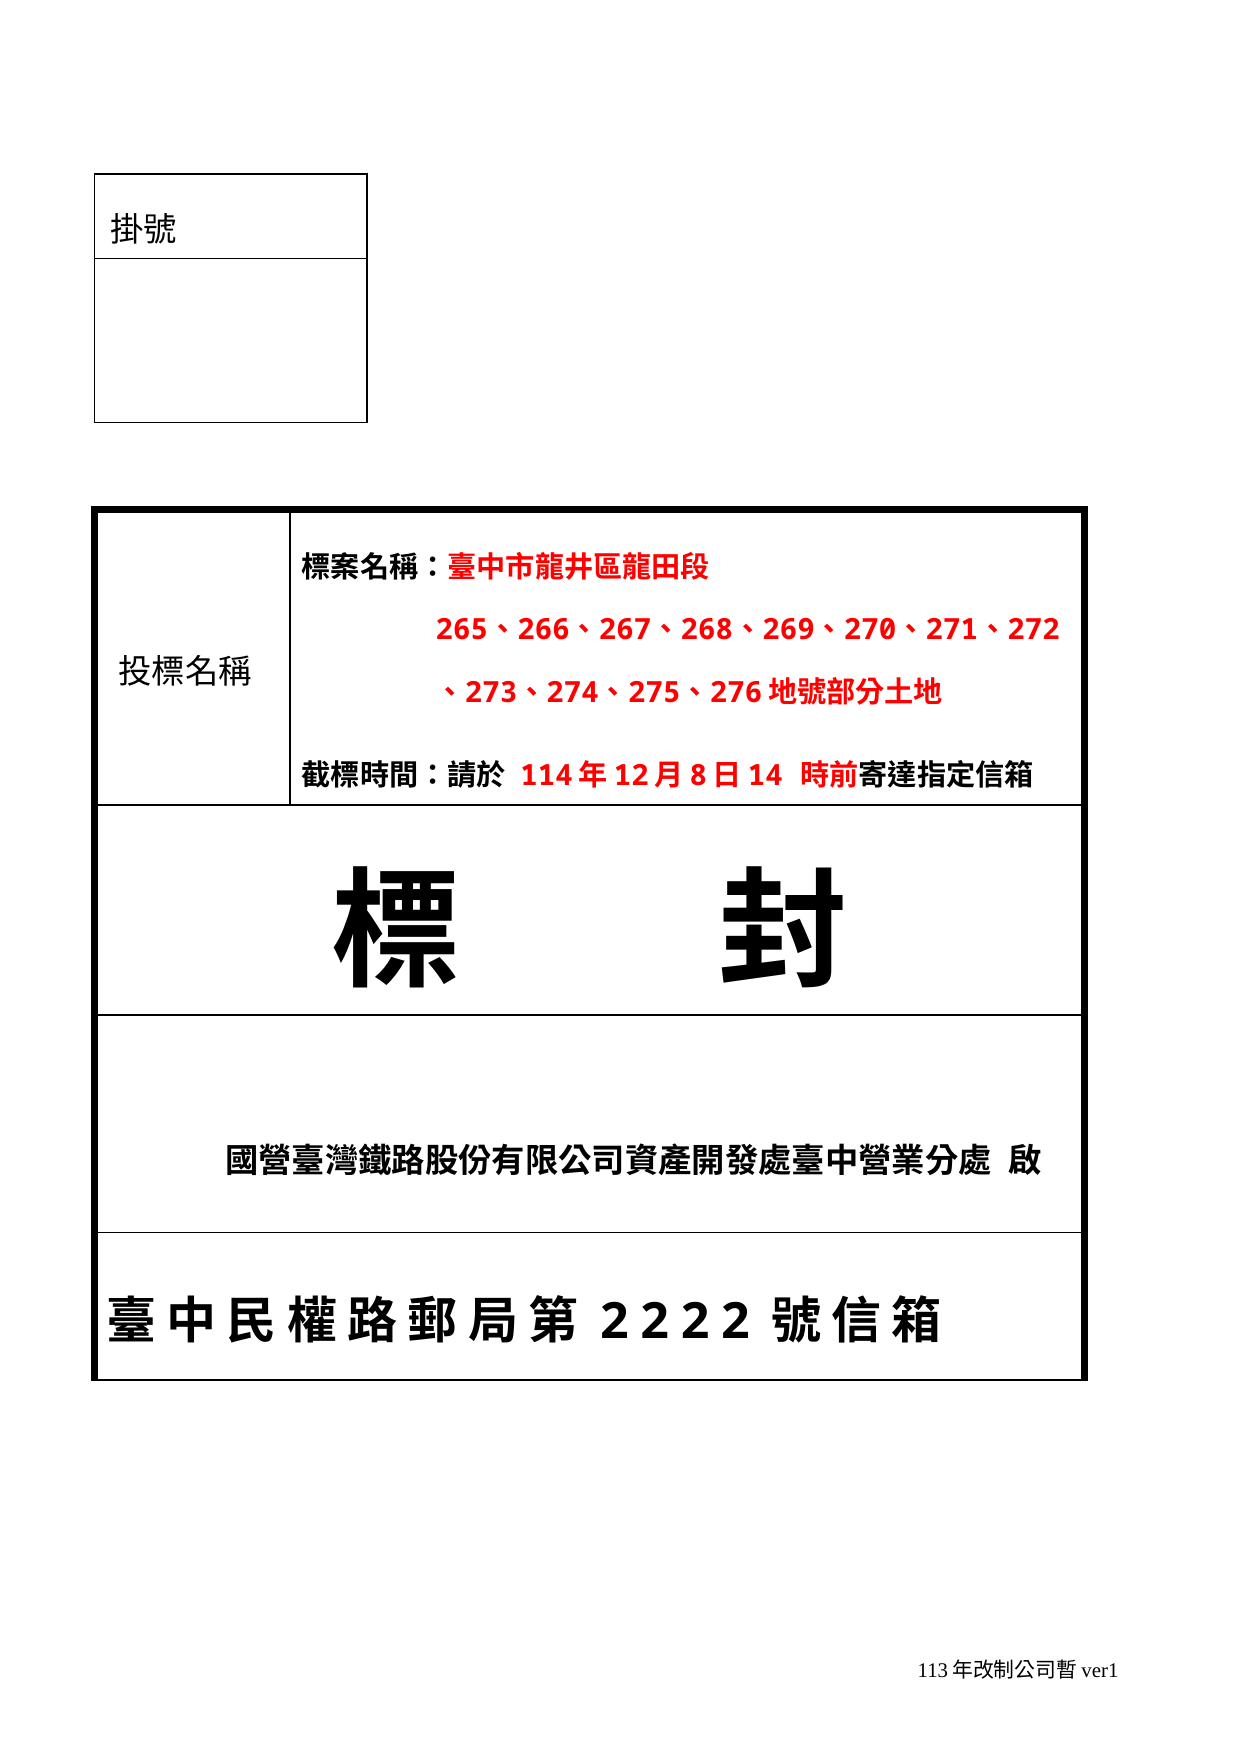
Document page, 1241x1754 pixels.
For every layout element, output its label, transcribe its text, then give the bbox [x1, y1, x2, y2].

table_cell 標 封 [98, 806, 1081, 1014]
table_header 投標名稱 [98, 513, 289, 804]
table_cell [95, 259, 366, 421]
table_cell 國營臺灣鐵路股份有限公司資產開發處臺中營業分處 啟 [98, 1016, 1081, 1232]
table_header 標案名稱：臺中市龍井區龍田段265、266、267、268、269、270、271、272、273、274、275、276地號部分土地 截標時間：請於 114年12月8日14 時前寄達指定信箱 [291, 513, 1081, 804]
table_header 掛號 [95, 175, 366, 258]
table_cell 臺中民權路郵局第2222號信箱 [98, 1233, 1081, 1379]
